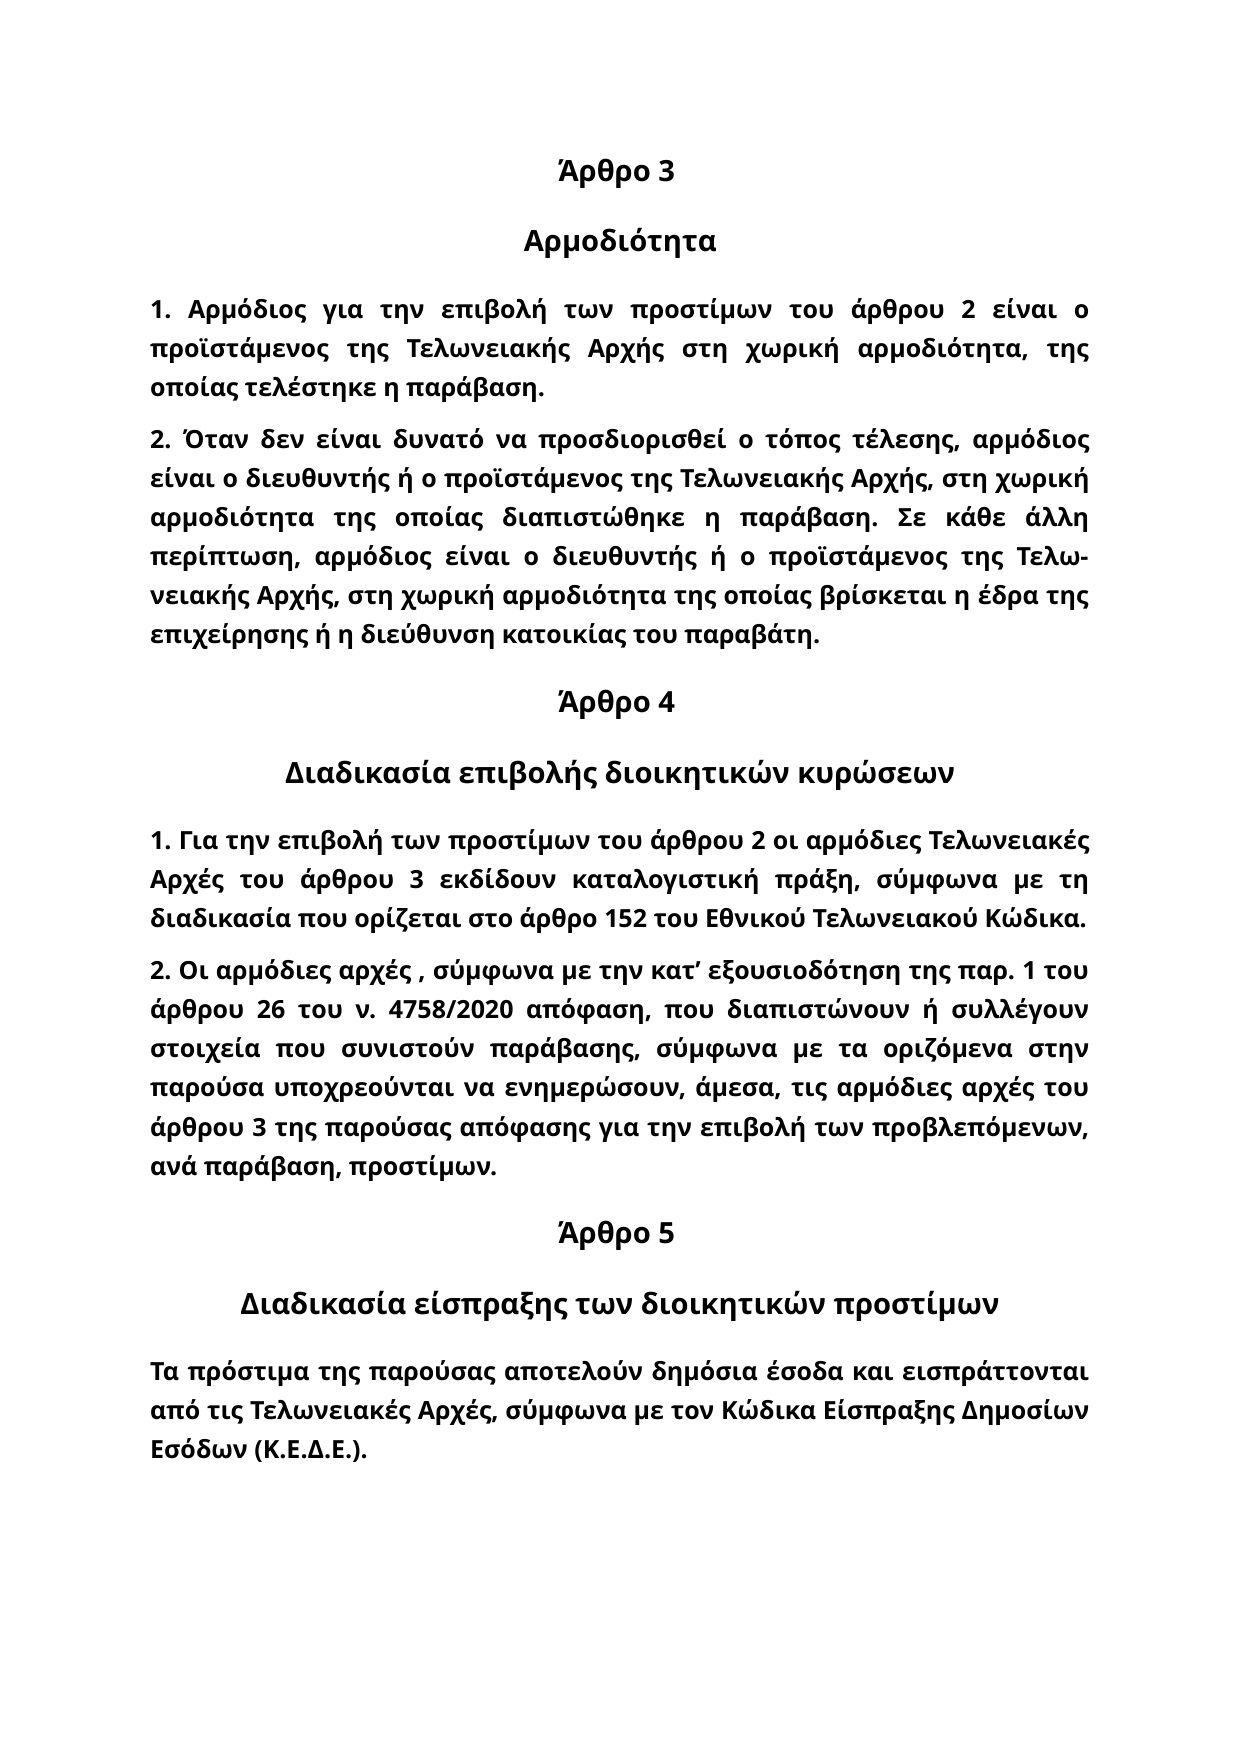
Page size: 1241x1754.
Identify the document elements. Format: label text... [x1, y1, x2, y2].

subtitle Διαδικασία είσπραξης των διοικητικών προστίμων [150, 1283, 1090, 1323]
subtitle Αρμοδιότητα [150, 221, 1090, 260]
text 2. Όταν δεν είναι δυνατό να προσδιορισθεί ο τόπος τέλεσης, αρμόδιος είναι ο διευθυντής ή ο προϊστάμενος της Τελωνειακής Αρχής, στη χωρική αρμοδιότητα της οποίας διαπιστώθηκε η παράβαση. Σε κάθε άλλη περίπτωση, αρμόδιος είναι ο διευθυντής ή ο προϊστάμενος της Τελω- νειακής Αρχής, στη χωρική αρμοδιότητα της οποίας βρίσκεται η έδρα της επιχείρησης ή η διεύθυνση κατοικίας του παραβάτη. [150, 421, 1090, 651]
subtitle Διαδικασία επιβολής διοικητικών κυρώσεων [150, 752, 1090, 792]
text 1. Για την επιβολή των προστίμων του άρθρου 2 οι αρμόδιες Τελωνειακές Αρχές του άρθρου 3 εκδίδουν καταλογιστική πράξη, σύμφωνα με τη διαδικασία που ορίζεται στο άρθρο 152 του Εθνικού Τελωνειακού Κώδικα. [150, 822, 1090, 935]
subtitle Άρθρο 4 [150, 681, 1090, 721]
text Τα πρόστιμα της παρούσας αποτελούν δημόσια έσοδα και εισπράττονται από τις Τελωνειακές Αρχές, σύμφωνα με τον Κώδικα Είσπραξης Δημοσίων Εσόδων (Κ.Ε.Δ.Ε.). [150, 1354, 1090, 1466]
text 2. Οι αρμόδιες αρχές , σύμφωνα με την κατ’ εξουσιοδότηση της παρ. 1 του άρθρου 26 του ν. 4758/2020 απόφαση, που διαπιστώνουν ή συλλέγουν στοιχεία που συνιστούν παράβασης, σύμφωνα με τα οριζόμενα στην παρούσα υποχρεούνται να ενημερώσουν, άμεσα, τις αρμόδιες αρχές του άρθρου 3 της παρούσας απόφασης για την επιβολή των προβλεπόμενων, ανά παράβαση, προστίμων. [150, 952, 1090, 1182]
subtitle Άρθρο 3 [150, 150, 1090, 190]
subtitle Άρθρο 5 [150, 1212, 1090, 1252]
text 1. Αρμόδιος για την επιβολή των προστίμων του άρθρου 2 είναι ο προϊστάμενος της Τελωνειακής Αρχής στη χωρική αρμοδιότητα, της οποίας τελέστηκε η παράβαση. [150, 291, 1090, 404]
